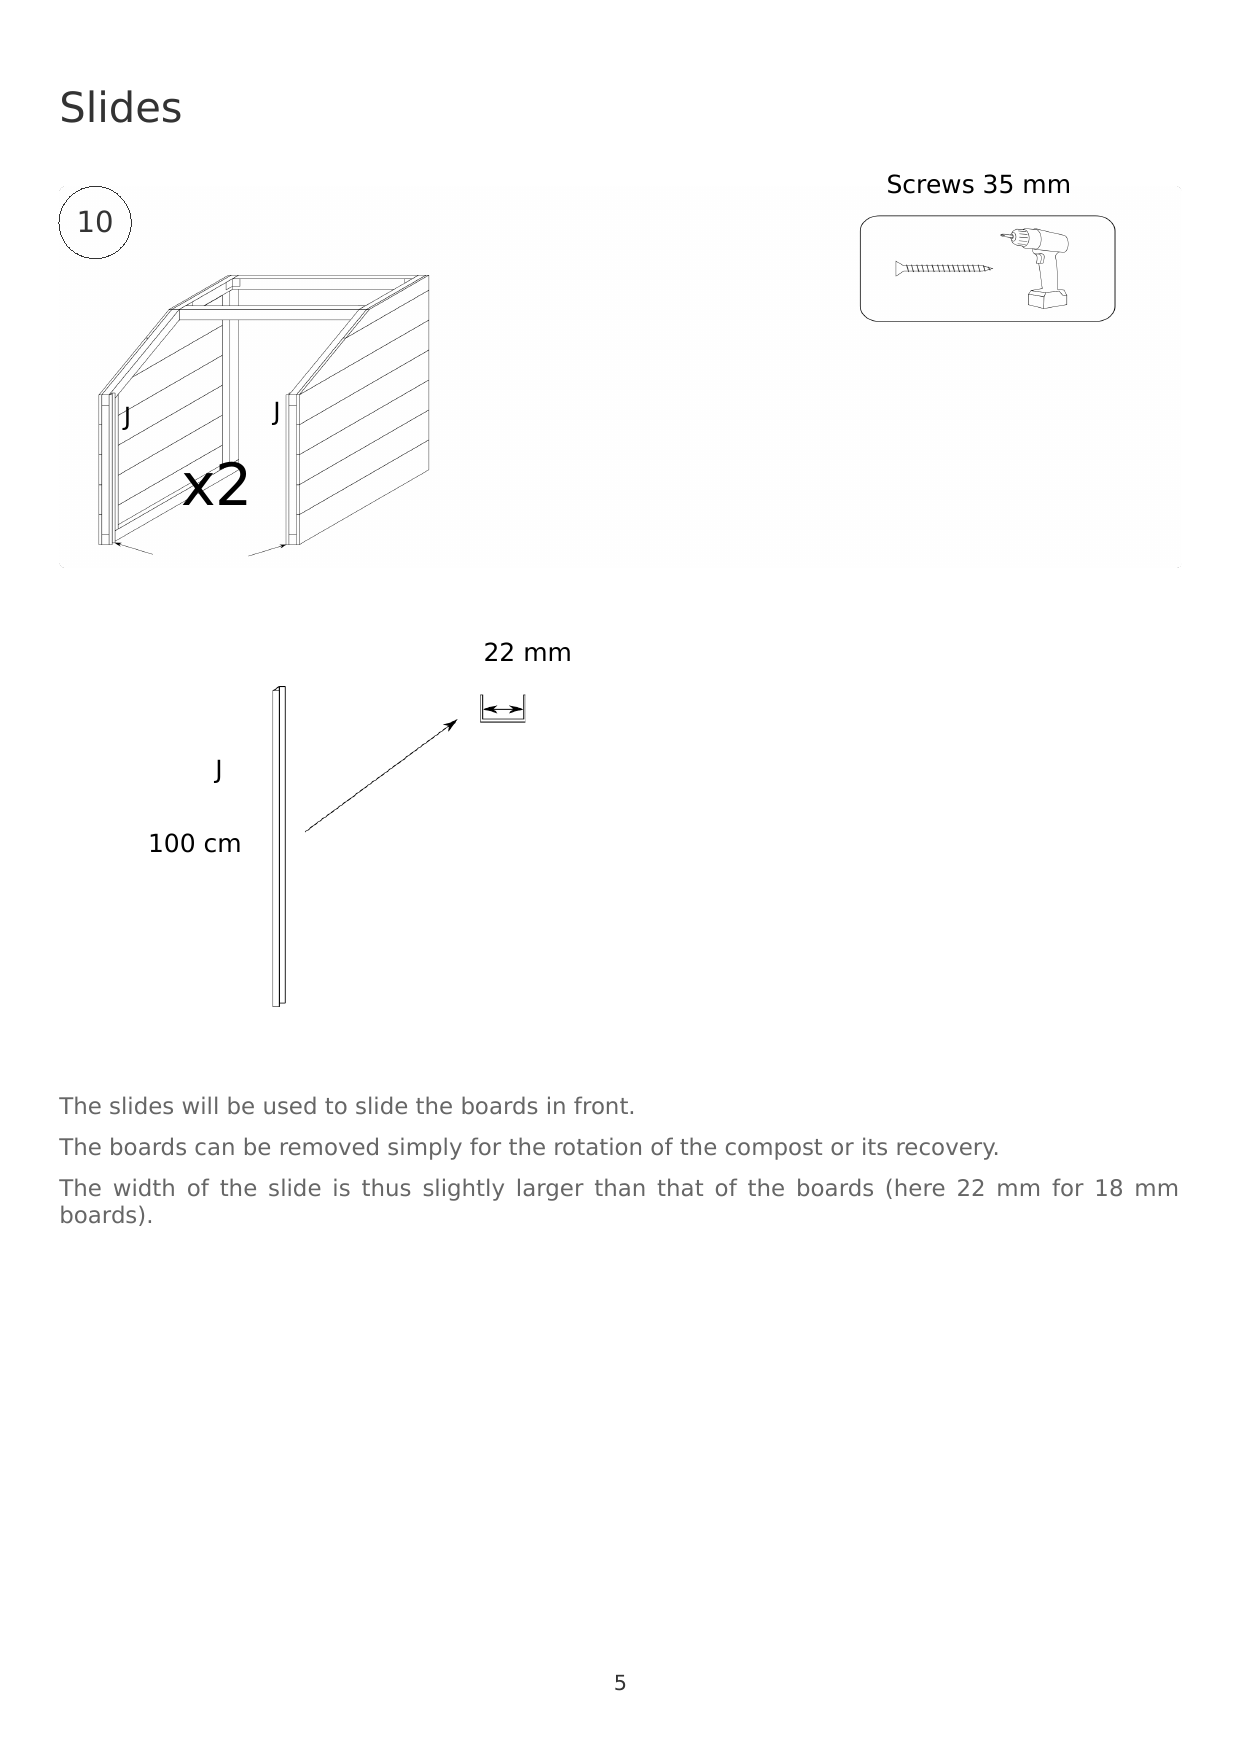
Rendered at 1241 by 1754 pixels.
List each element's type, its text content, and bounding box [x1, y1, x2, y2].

picture [272, 686, 526, 1007]
picture [59, 186, 1182, 568]
text The slides will be used to slide the boards in front. [59, 1093, 1181, 1119]
subtitle Slides [59, 84, 1181, 133]
text The width of the slide is thus slightly larger than that of the boards (here 22 mm for 18 mm boards). [59, 1175, 1181, 1229]
text The boards can be removed simply for the rotation of the compost or its recovery. [59, 1134, 1181, 1161]
